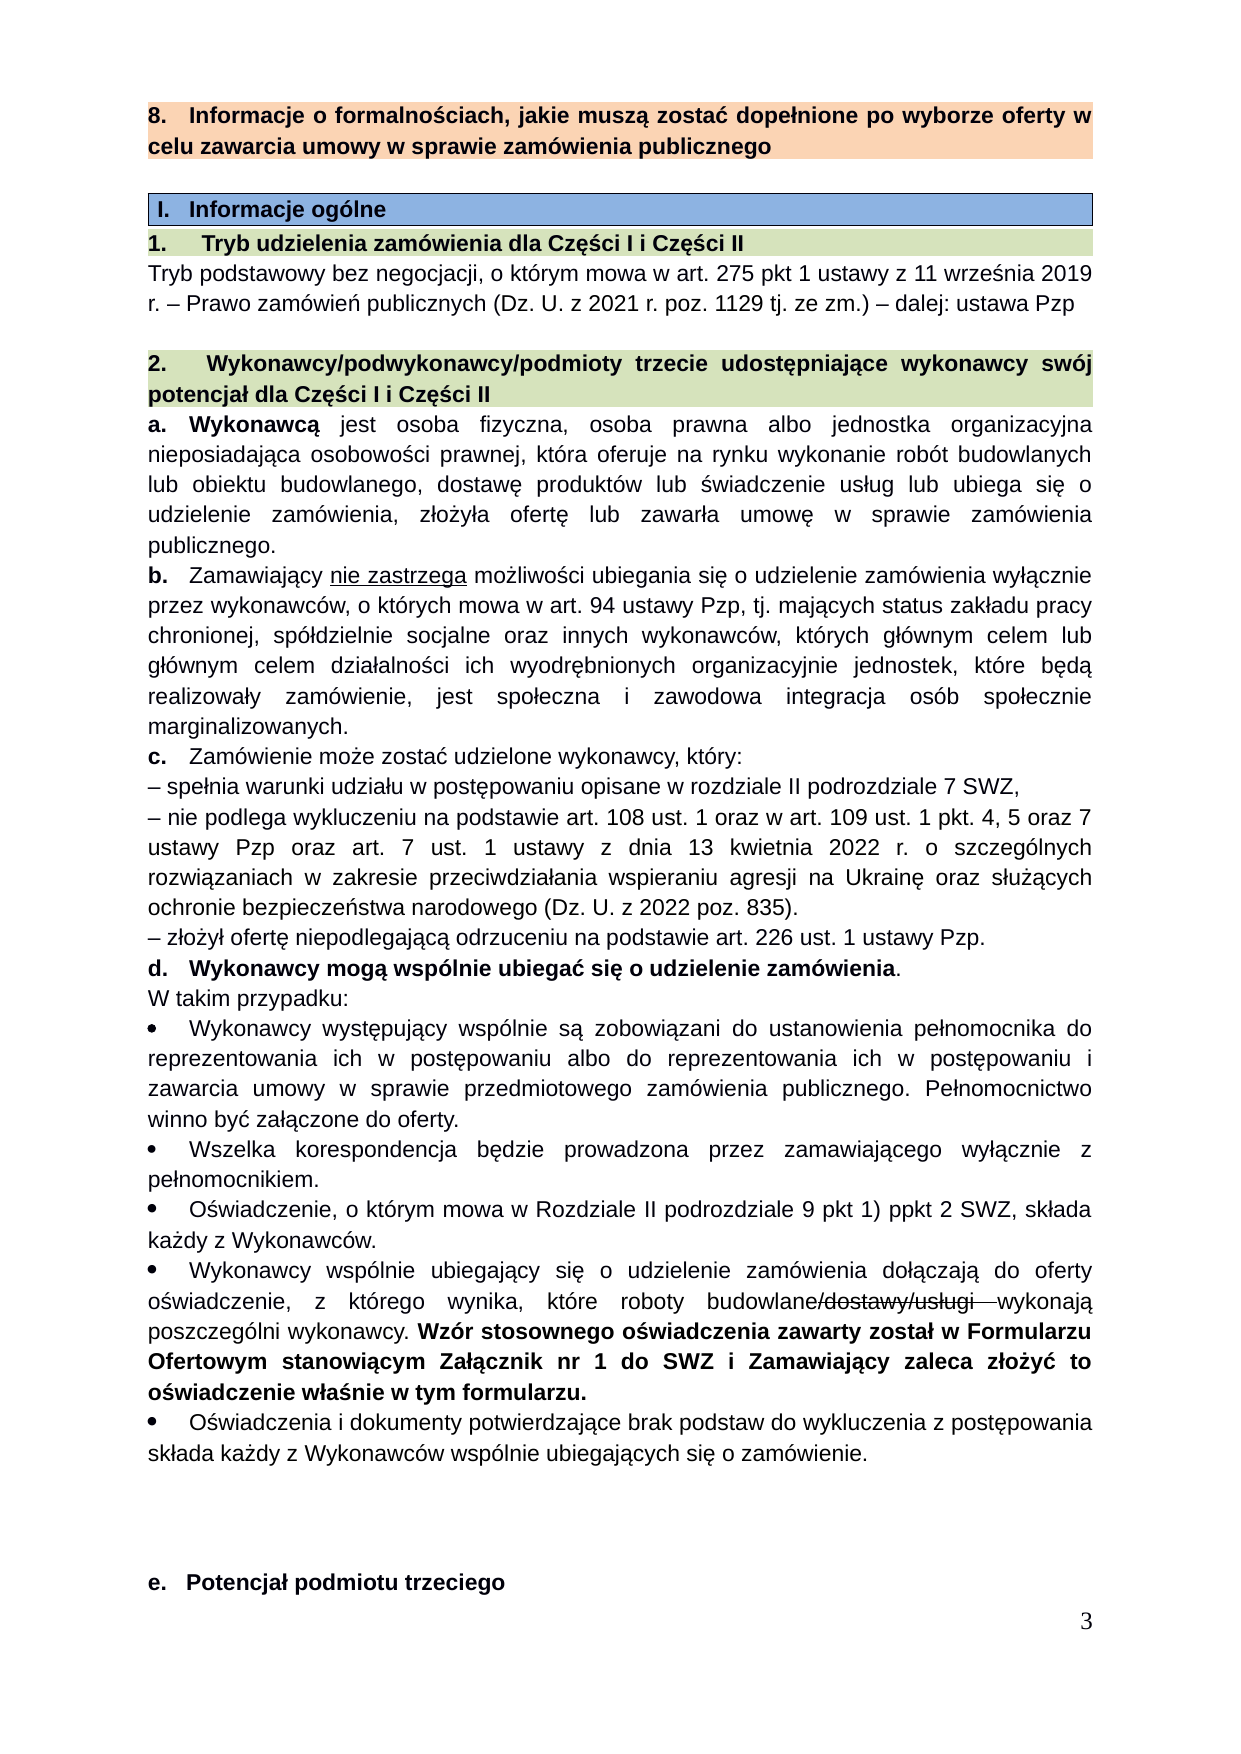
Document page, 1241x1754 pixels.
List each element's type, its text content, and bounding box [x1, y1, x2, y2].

list Wszelka korespondencja będzie prowadzona przez zamawiającego wyłącznie z pełnomocnikiem. [148, 1136, 1093, 1192]
list Zamówienie może zostać udzielone wykonawcy, który: [148, 743, 1093, 769]
list Wykonawcy występujący wspólnie są zobowiązani do ustanowienia pełnomocnika do reprezentowania ich w postępowaniu albo do reprezentowania ich w postępowaniu i zawarcia umowy w sprawie przedmiotowego zamówienia publicznego. Pełnomocnictwo winno być załączone do oferty. [148, 1015, 1093, 1132]
text e. Potencjał podmiotu trzeciego [148, 1569, 1093, 1595]
list Wykonawcą jest osoba fizyczna, osoba prawna albo jednostka organizacyjna nieposiadająca osobowości prawnej, która oferuje na rynku wykonanie robót budowlanych lub obiektu budowlanego, dostawę produktów lub świadczenie usług lub ubiega się o udzielenie zamówienia, złożyła ofertę lub zawarła umowę w sprawie zamówienia publicznego. [148, 411, 1093, 558]
text – złożył ofertę niepodlegającą odrzuceniu na podstawie art. 226 ust. 1 ustawy Pzp. [148, 924, 1093, 951]
list Informacje ogólne [149, 194, 1092, 225]
list Zamawiający nie zastrzega możliwości ubiegania się o udzielenie zamówienia wyłącznie przez wykonawców, o których mowa w art. 94 ustawy Pzp, tj. mających status zakładu pracy chronionej, spółdzielnie socjalne oraz innych wykonawców, których głównym celem lub głównym celem działalności ich wyodrębnionych organizacyjnie jednostek, które będą realizowały zamówienie, jest społeczna i zawodowa integracja osób społecznie marginalizowanych. [148, 562, 1093, 739]
list Oświadczenie, o którym mowa w Rozdziale II podrozdziale 9 pkt 1) ppkt 2 SWZ, składa każdy z Wykonawców. [148, 1196, 1093, 1253]
list Wykonawcy/podwykonawcy/podmioty trzecie udostępniające wykonawcy swój potencjał dla Części I i Części II [148, 350, 1093, 407]
list Informacje o formalnościach, jakie muszą zostać dopełnione po wyborze oferty w celu zawarcia umowy w sprawie zamówienia publicznego [148, 102, 1093, 159]
text – nie podlega wykluczeniu na podstawie art. 108 ust. 1 oraz w art. 109 ust. 1 pkt. 4, 5 oraz 7 ustawy Pzp oraz art. 7 ust. 1 ustawy z dnia 13 kwietnia 2022 r. o szczególnych rozwiązaniach w zakresie przeciwdziałania wspieraniu agresji na Ukrainę oraz służących ochronie bezpieczeństwa narodowego (Dz. U. z 2022 poz. 835). [148, 803, 1093, 921]
text W takim przypadku: [148, 985, 1093, 1011]
list Oświadczenia i dokumenty potwierdzające brak podstaw do wykluczenia z postępowania składa każdy z Wykonawców wspólnie ubiegających się o zamówienie. [148, 1409, 1093, 1466]
text – spełnia warunki udziału w postępowaniu opisane w rozdziale II podrozdziale 7 SWZ, [148, 773, 1093, 800]
text Tryb podstawowy bez negocjacji, o którym mowa w art. 275 pkt 1 ustawy z 11 września 2019 r. – Prawo zamówień publicznych (Dz. U. z 2021 r. poz. 1129 tj. ze zm.) – dalej: ustawa Pzp [148, 260, 1093, 316]
list Tryb udzielenia zamówienia dla Części I i Części II [148, 229, 1093, 256]
list Wykonawcy mogą wspólnie ubiegać się o udzielenie zamówienia. [148, 954, 1093, 981]
list Wykonawcy wspólnie ubiegający się o udzielenie zamówienia dołączają do oferty oświadczenie, z którego wynika, które roboty budowlane/dostawy/usługi wykonają poszczególni wykonawcy. Wzór stosownego oświadczenia zawarty został w Formularzu Ofertowym stanowiącym Załącznik nr 1 do SWZ i Zamawiający zaleca złożyć to oświadczenie właśnie w tym formularzu. [148, 1257, 1093, 1405]
